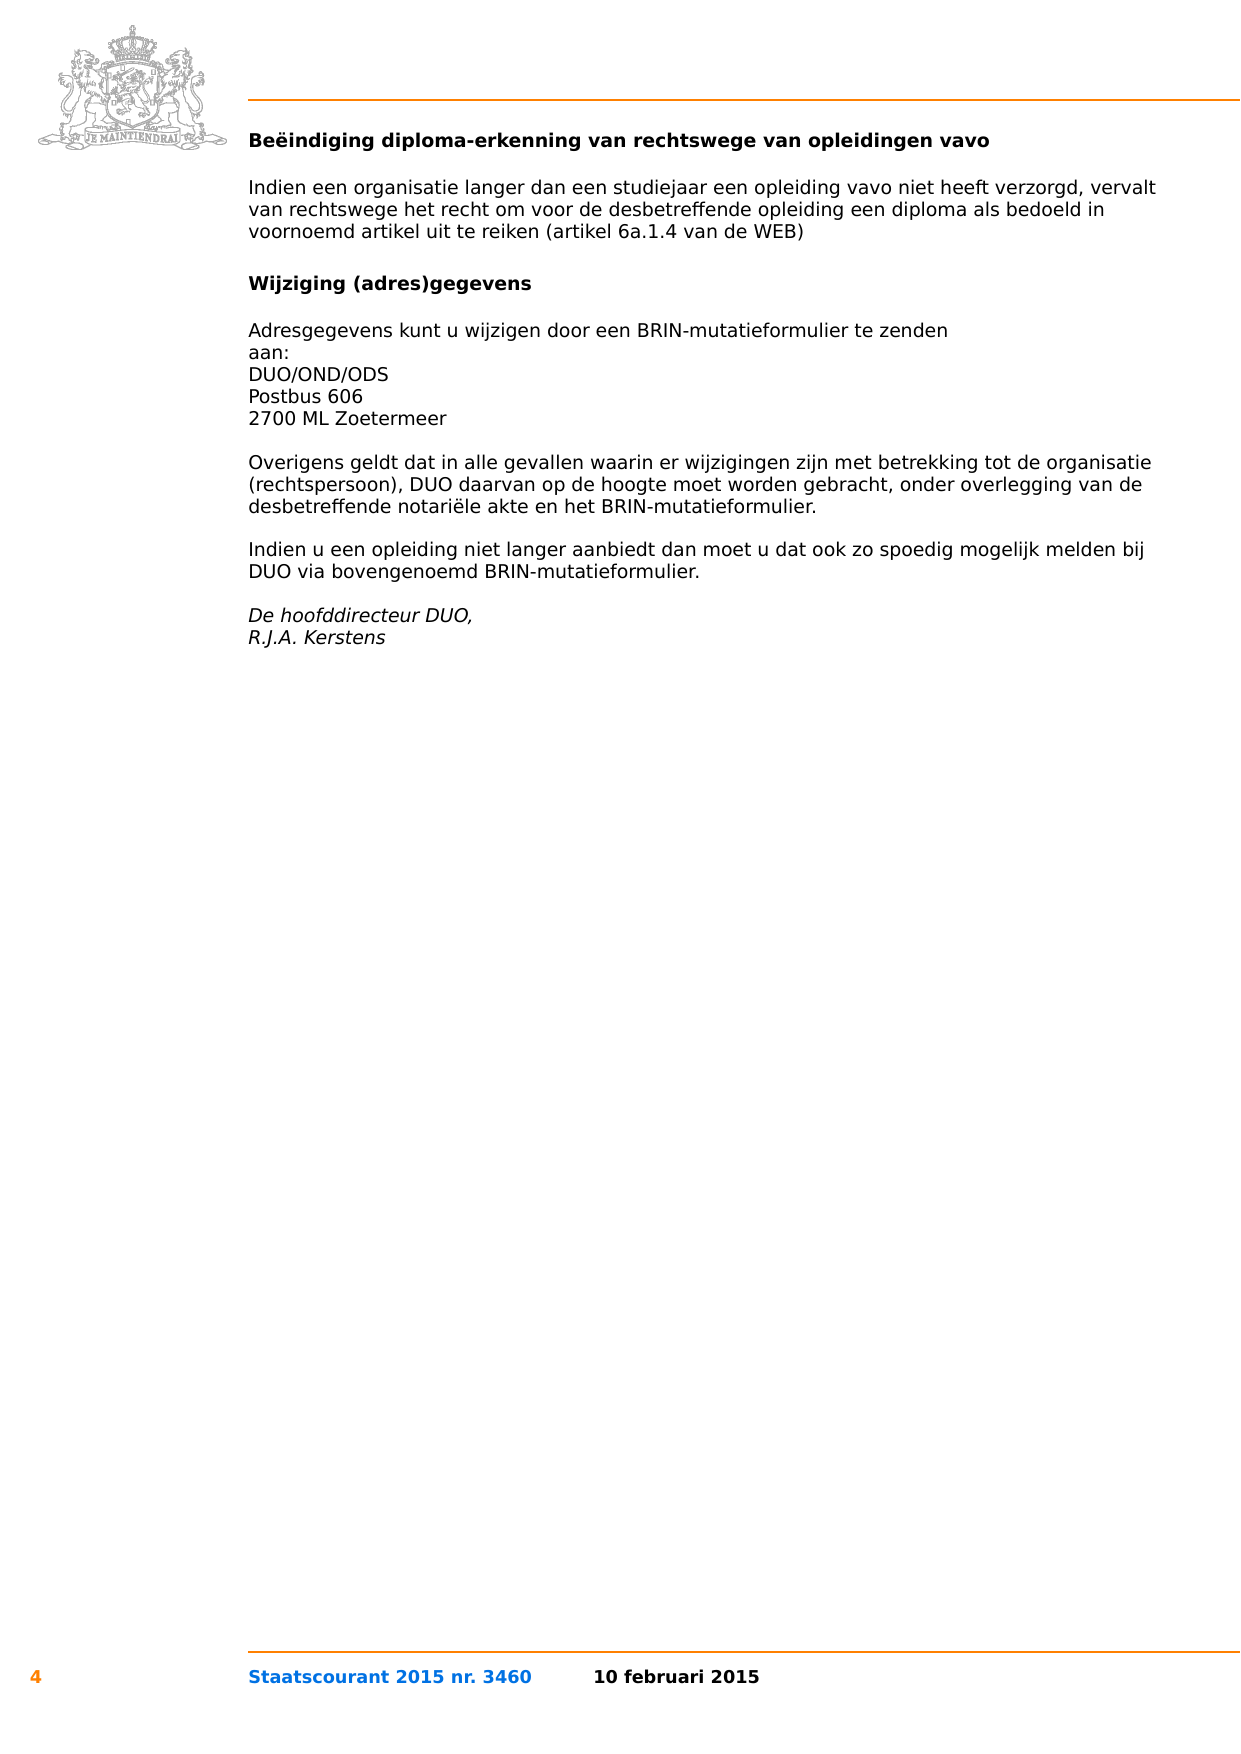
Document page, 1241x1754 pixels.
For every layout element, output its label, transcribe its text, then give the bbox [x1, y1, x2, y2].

text aan: [248, 342, 1163, 364]
text De hoofddirecteur DUO, R.J.A. Kerstens [248, 605, 1163, 649]
text Indien een organisatie langer dan een studiejaar een opleiding vavo niet heeft verzorgd, vervalt van rechtswege het recht om voor de desbetreffende opleiding een diploma als bedoeld in voornoemd artikel uit te reiken (artikel 6a.1.4 van de WEB) [248, 177, 1163, 243]
subtitle Beëindiging diploma-erkenning van rechtswege van opleidingen vavo [248, 130, 1163, 152]
text Adresgegevens kunt u wijzigen door een BRIN-mutatieformulier te zenden [248, 320, 1163, 342]
text Postbus 606 [248, 386, 1163, 408]
picture [38, 25, 227, 150]
text Indien u een opleiding niet langer aanbiedt dan moet u dat ook zo spoedig mogelijk melden bij DUO via bovengenoemd BRIN-mutatieformulier. [248, 539, 1163, 583]
text Overigens geldt dat in alle gevallen waarin er wijzigingen zijn met betrekking tot de organisatie (rechtspersoon), DUO daarvan op de hoogte moet worden gebracht, onder overlegging van de desbetreffende notariële akte en het BRIN-mutatieformulier. [248, 452, 1163, 517]
text DUO/OND/ODS [248, 364, 1163, 386]
subtitle Wijziging (adres)gegevens [248, 273, 1163, 295]
text 2700 ML Zoetermeer [248, 408, 1163, 430]
